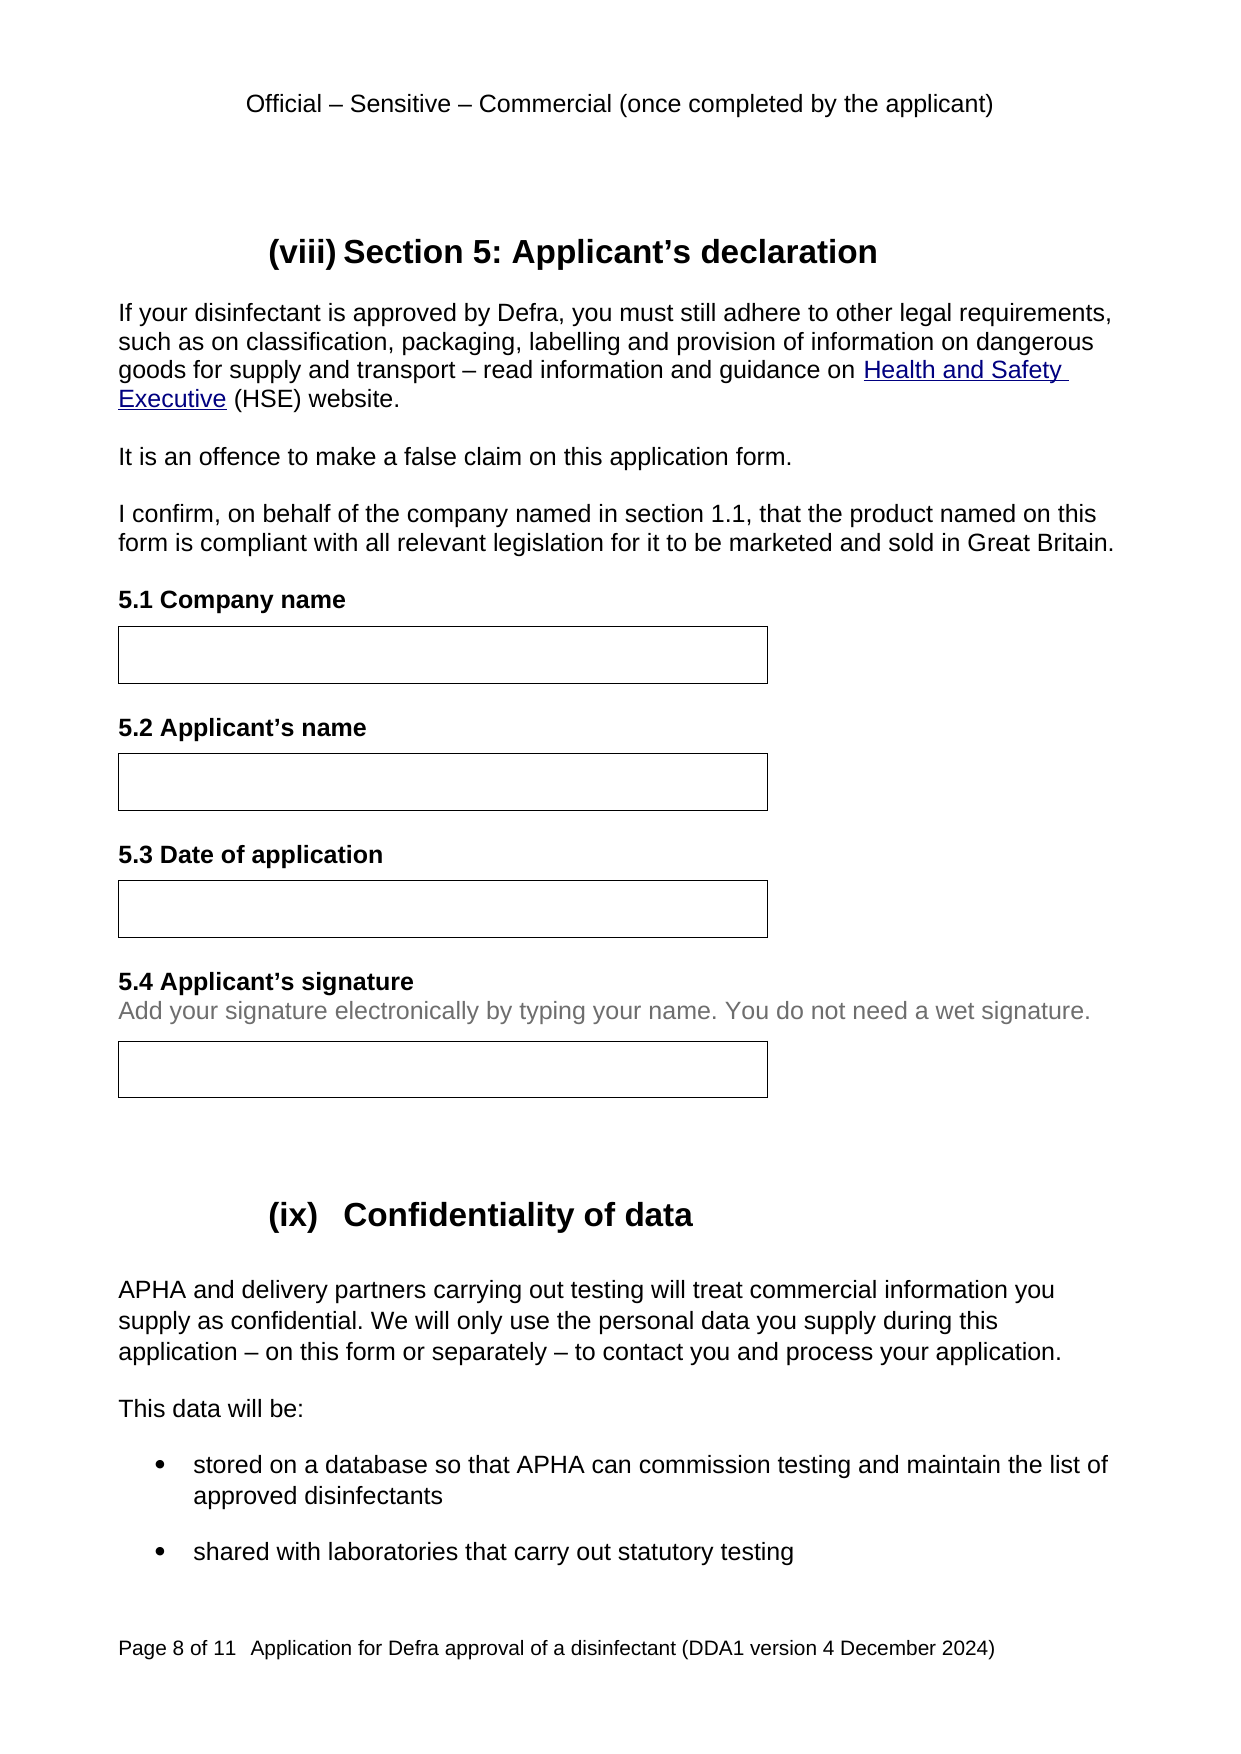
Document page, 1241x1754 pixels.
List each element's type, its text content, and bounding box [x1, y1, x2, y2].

text 5.3 Date of application [118, 840, 1122, 868]
subtitle Confidentiality of data [268, 1190, 1122, 1236]
text 5.1 Company name [118, 585, 1122, 614]
list shared with laboratories that carry out statutory testing [156, 1536, 1122, 1567]
list stored on a database so that APHA can commission testing and maintain the list of approved disinfectants [156, 1448, 1122, 1511]
text 5.4 Applicant’s signature [118, 967, 1122, 996]
text It is an offence to make a false claim on this application form. [118, 441, 1122, 470]
text Add your signature electronically by typing your name. You do not need a wet signature. [118, 996, 1122, 1024]
text APHA and delivery partners carrying out testing will treat commercial information you supply as confidential. We will only use the personal data you supply during this application – on this form or separately – to contact you and process your application. [118, 1273, 1122, 1367]
subtitle Section 5: Applicant’s declaration [268, 227, 1122, 273]
text I confirm, on behalf of the company named in section 1.1, that the product named on this form is compliant with all relevant legislation for it to be marketed and sold in Great Britain. [118, 499, 1122, 556]
text 5.2 Applicant’s name [118, 712, 1122, 741]
text If your disinfectant is approved by Defra, you must still adhere to other legal requirements, such as on classification, packaging, labelling and provision of information on dangerous goods for supply and transport – read information and guidance on Health and Safety Executive (HSE) website. [118, 298, 1122, 413]
text This data will be: [118, 1392, 1122, 1423]
